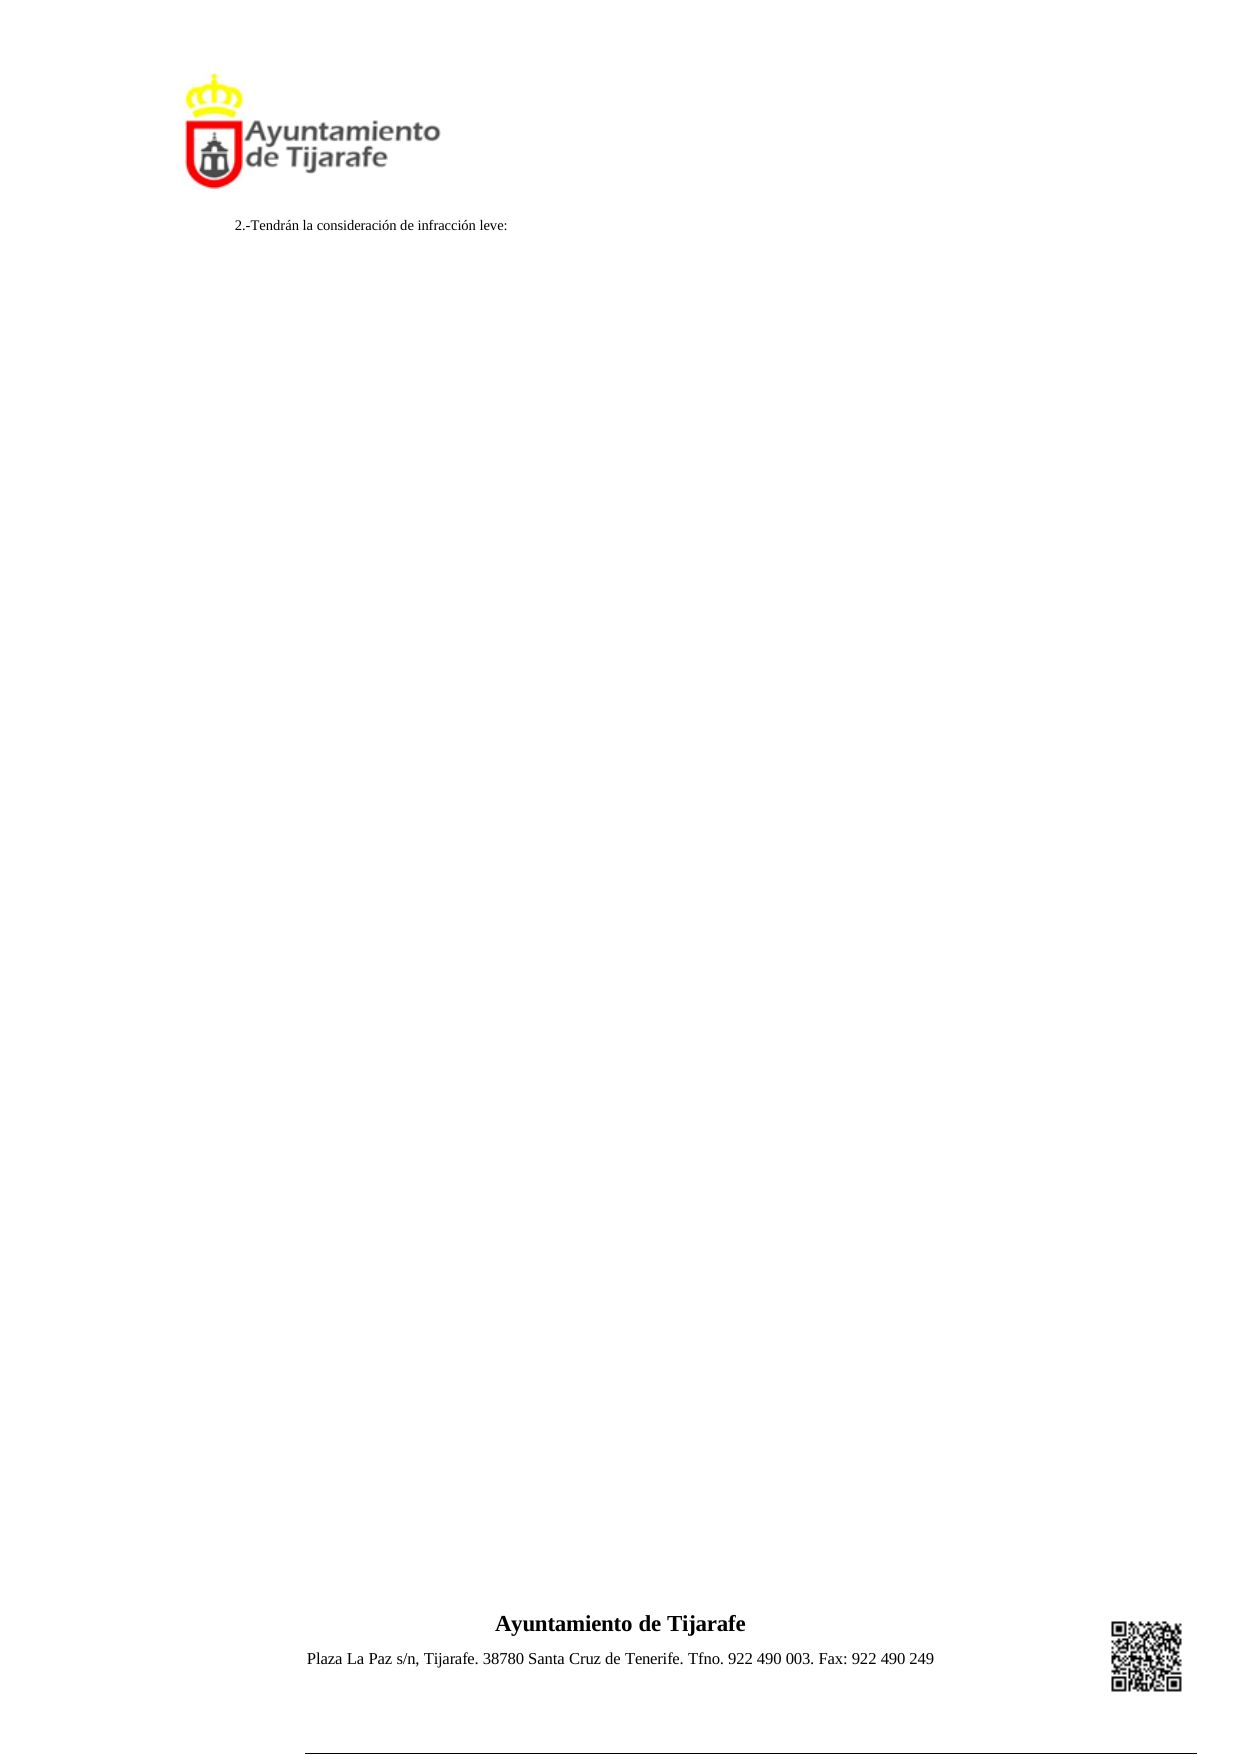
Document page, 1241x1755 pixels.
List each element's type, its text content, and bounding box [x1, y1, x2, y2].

text 2.-Tendrán la consideración de infracción leve: [234, 217, 743, 234]
